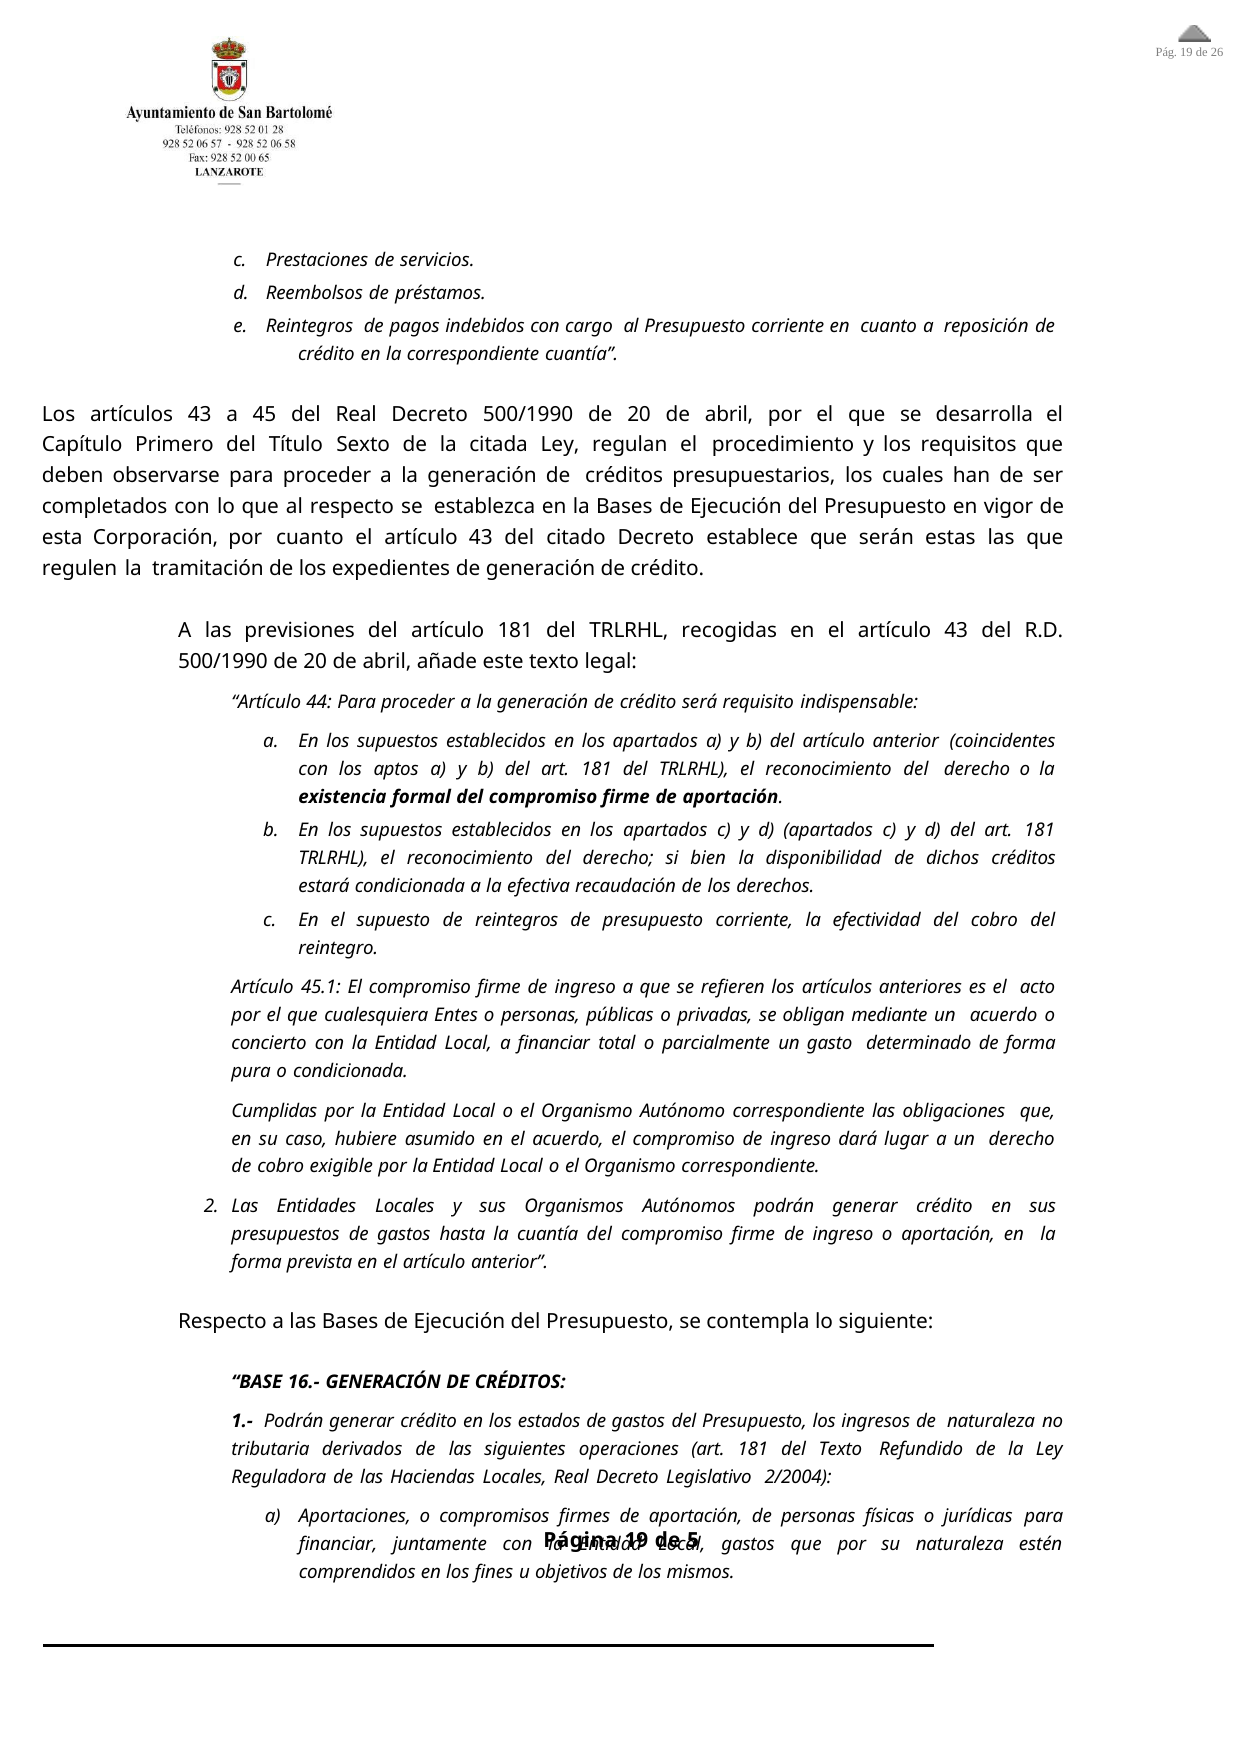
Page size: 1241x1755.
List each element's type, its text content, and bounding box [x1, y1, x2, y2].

list Reembolsos de préstamos. [233, 279, 1236, 305]
list Las Entidades Locales y sus Organismos Autónomos podrán generar crédito en sus presupuestos de gastos hasta la cuantía del compromiso firme de ingreso o aportación, en la forma prevista en el artículo anterior”. [204, 1192, 1056, 1274]
text “BASE 16.- GENERACIÓN DE CRÉDITOS: [231, 1368, 1236, 1393]
picture [124, 36, 335, 186]
text Cumplidas por la Entidad Local o el Organismo Autónomo correspondiente las obligaciones que, en su caso, hubiere asumido en el acuerdo, el compromiso de ingreso dará lugar a un derecho de cobro exigible por la Entidad Local o el Organismo correspondiente. [231, 1097, 1056, 1178]
text “Artículo 44: Para proceder a la generación de crédito será requisito indispensable: [231, 688, 1236, 713]
list Reintegros de pagos indebidos con cargo al Presupuesto corriente en cuanto a reposición de crédito en la correspondiente cuantía”. [233, 312, 1056, 366]
picture [1177, 25, 1211, 42]
list Aportaciones, o compromisos firmes de aportación, de personas físicas o jurídicas para financiar, juntamente con la Entidad Local, gastos que por su naturaleza estén comprendidos en los fines u objetivos de los mismos. [264, 1502, 1063, 1583]
list En los supuestos establecidos en los apartados c) y d) (apartados c) y d) del art. 181 TRLRHL), el reconocimiento del derecho; si bien la disponibilidad de dichos créditos estará condicionada a la efectiva recaudación de los derechos. [263, 817, 1056, 898]
list En el supuesto de reintegros de presupuesto corriente, la efectividad del cobro del reintegro. [263, 906, 1055, 960]
subtitle Los artículos 43 a 45 del Real Decreto 500/1990 de 20 de abril, por el que se desarrolla el Capítulo Primero del Título Sexto de la citada Ley, regulan el procedimiento y los requisitos que deben observarse para proceder a la generación de créditos presupuestarios, los cuales han de ser completados con lo que al respecto se establezca en la Bases de Ejecución del Presupuesto en vigor de esta Corporación, por cuanto el artículo 43 del citado Decreto establece que serán estas las que regulen la tramitación de los expedientes de generación de crédito. [42, 399, 1064, 582]
text A las previsiones del artículo 181 del TRLRHL, recogidas en el artículo 43 del R.D. 500/1990 de 20 de abril, añade este texto legal: [178, 615, 1064, 674]
list Prestaciones de servicios. [233, 246, 1236, 271]
text 1.- Podrán generar crédito en los estados de gastos del Presupuesto, los ingresos de naturaleza no tributaria derivados de las siguientes operaciones (art. 181 del Texto Refundido de la Ley Reguladora de las Haciendas Locales, Real Decreto Legislativo 2/2004): [231, 1407, 1063, 1489]
subtitle Respecto a las Bases de Ejecución del Presupuesto, se contempla lo siguiente: [178, 1307, 1236, 1335]
text Artículo 45.1: El compromiso firme de ingreso a que se refieren los artículos anteriores es el acto por el que cualesquiera Entes o personas, públicas o privadas, se obligan mediante un acuerdo o concierto con la Entidad Local, a financiar total o parcialmente un gasto determinado de forma pura o condicionada. [231, 973, 1056, 1083]
list En los supuestos establecidos en los apartados a) y b) del artículo anterior (coincidentes con los aptos a) y b) del art. 181 del TRLRHL), el reconocimiento del derecho o la existencia formal del compromiso firme de aportación. [263, 727, 1056, 809]
